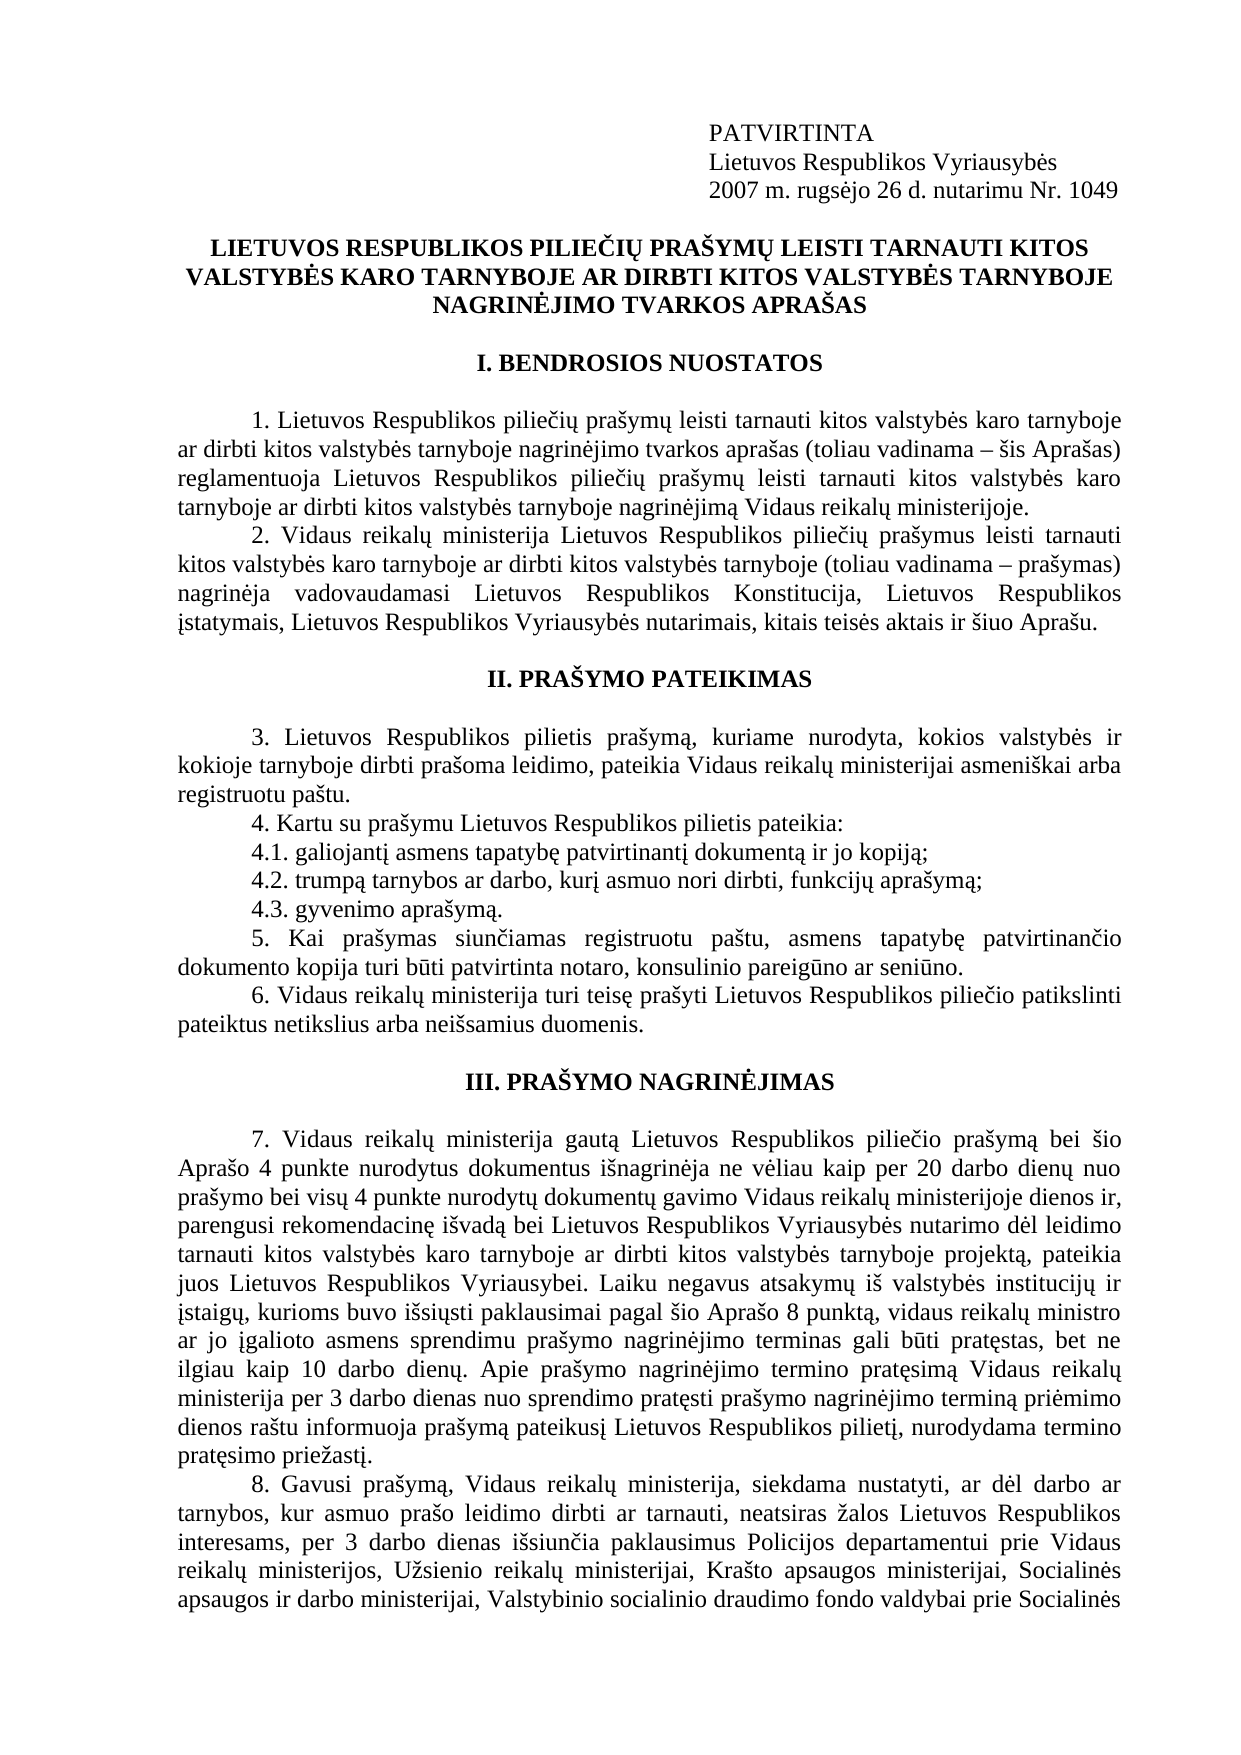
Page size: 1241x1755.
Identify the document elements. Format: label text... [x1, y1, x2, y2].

text I. BENDROSIOS NUOSTATOS [177, 348, 1122, 377]
text PATVIRTINTA [177, 118, 1122, 147]
text 6. Vidaus reikalų ministerija turi teisę prašyti Lietuvos Respublikos piliečio patikslinti pateiktus netikslius arba neišsamius duomenis. [177, 981, 1122, 1038]
text 5. Kai prašymas siunčiamas registruotu paštu, asmens tapatybę patvirtinančio dokumento kopija turi būti patvirtinta notaro, konsulinio pareigūno ar seniūno. [177, 923, 1122, 981]
text 4.1. galiojantį asmens tapatybę patvirtinantį dokumentą ir jo kopiją; [177, 837, 1122, 866]
text 3. Lietuvos Respublikos pilietis prašymą, kuriame nurodyta, kokios valstybės ir kokioje tarnyboje dirbti prašoma leidimo, pateikia Vidaus reikalų ministerijai asmeniškai arba registruotu paštu. [177, 722, 1122, 808]
text 1. Lietuvos Respublikos piliečių prašymų leisti tarnauti kitos valstybės karo tarnyboje ar dirbti kitos valstybės tarnyboje nagrinėjimo tvarkos aprašas (toliau vadinama – šis Aprašas) reglamentuoja Lietuvos Respublikos piliečių prašymų leisti tarnauti kitos valstybės karo tarnyboje ar dirbti kitos valstybės tarnyboje nagrinėjimą Vidaus reikalų ministerijoje. [177, 406, 1122, 521]
text 7. Vidaus reikalų ministerija gautą Lietuvos Respublikos piliečio prašymą bei šio Aprašo 4 punkte nurodytus dokumentus išnagrinėja ne vėliau kaip per 20 darbo dienų nuo prašymo bei visų 4 punkte nurodytų dokumentų gavimo Vidaus reikalų ministerijoje dienos ir, parengusi rekomendacinę išvadą bei Lietuvos Respublikos Vyriausybės nutarimo dėl leidimo tarnauti kitos valstybės karo tarnyboje ar dirbti kitos valstybės tarnyboje projektą, pateikia juos Lietuvos Respublikos Vyriausybei. Laiku negavus atsakymų iš valstybės institucijų ir įstaigų, kurioms buvo išsiųsti paklausimai pagal šio Aprašo 8 punktą, vidaus reikalų ministro ar jo įgalioto asmens sprendimu prašymo nagrinėjimo terminas gali būti pratęstas, bet ne ilgiau kaip 10 darbo dienų. Apie prašymo nagrinėjimo termino pratęsimą Vidaus reikalų ministerija per 3 darbo dienas nuo sprendimo pratęsti prašymo nagrinėjimo terminą priėmimo dienos raštu informuoja prašymą pateikusį Lietuvos Respublikos pilietį, nurodydama termino pratęsimo priežastį. [177, 1124, 1122, 1469]
text 4. Kartu su prašymu Lietuvos Respublikos pilietis pateikia: [177, 808, 1122, 837]
text 4.3. gyvenimo aprašymą. [177, 894, 1122, 923]
text 2. Vidaus reikalų ministerija Lietuvos Respublikos piliečių prašymus leisti tarnauti kitos valstybės karo tarnyboje ar dirbti kitos valstybės tarnyboje (toliau vadinama – prašymas) nagrinėja vadovaudamasi Lietuvos Respublikos Konstitucija, Lietuvos Respublikos įstatymais, Lietuvos Respublikos Vyriausybės nutarimais, kitais teisės aktais ir šiuo Aprašu. [177, 521, 1122, 636]
text 2007 m. rugsėjo 26 d. nutarimu Nr. 1049 [177, 176, 1122, 204]
text 8. Gavusi prašymą, Vidaus reikalų ministerija, siekdama nustatyti, ar dėl darbo ar tarnybos, kur asmuo prašo leidimo dirbti ar tarnauti, neatsiras žalos Lietuvos Respublikos interesams, per 3 darbo dienas išsiunčia paklausimus Policijos departamentui prie Vidaus reikalų ministerijos, Užsienio reikalų ministerijai, Krašto apsaugos ministerijai, Socialinės apsaugos ir darbo ministerijai, Valstybinio socialinio draudimo fondo valdybai prie Socialinės [177, 1469, 1122, 1613]
text 4.2. trumpą tarnybos ar darbo, kurį asmuo nori dirbti, funkcijų aprašymą; [177, 866, 1122, 894]
text Lietuvos Respublikos Vyriausybės [177, 147, 1122, 176]
text III. PRAŠYMO NAGRINĖJIMAS [177, 1067, 1122, 1096]
text LIETUVOS RESPUBLIKOS PILIEČIŲ PRAŠYMŲ LEISTI TARNAUTI KITOS VALSTYBĖS KARO TARNYBOJE AR DIRBTI KITOS VALSTYBĖS TARNYBOJE NAGRINĖJIMO TVARKOS APRAŠAS [177, 233, 1122, 319]
text II. PRAŠYMO PATEIKIMAS [177, 664, 1122, 693]
